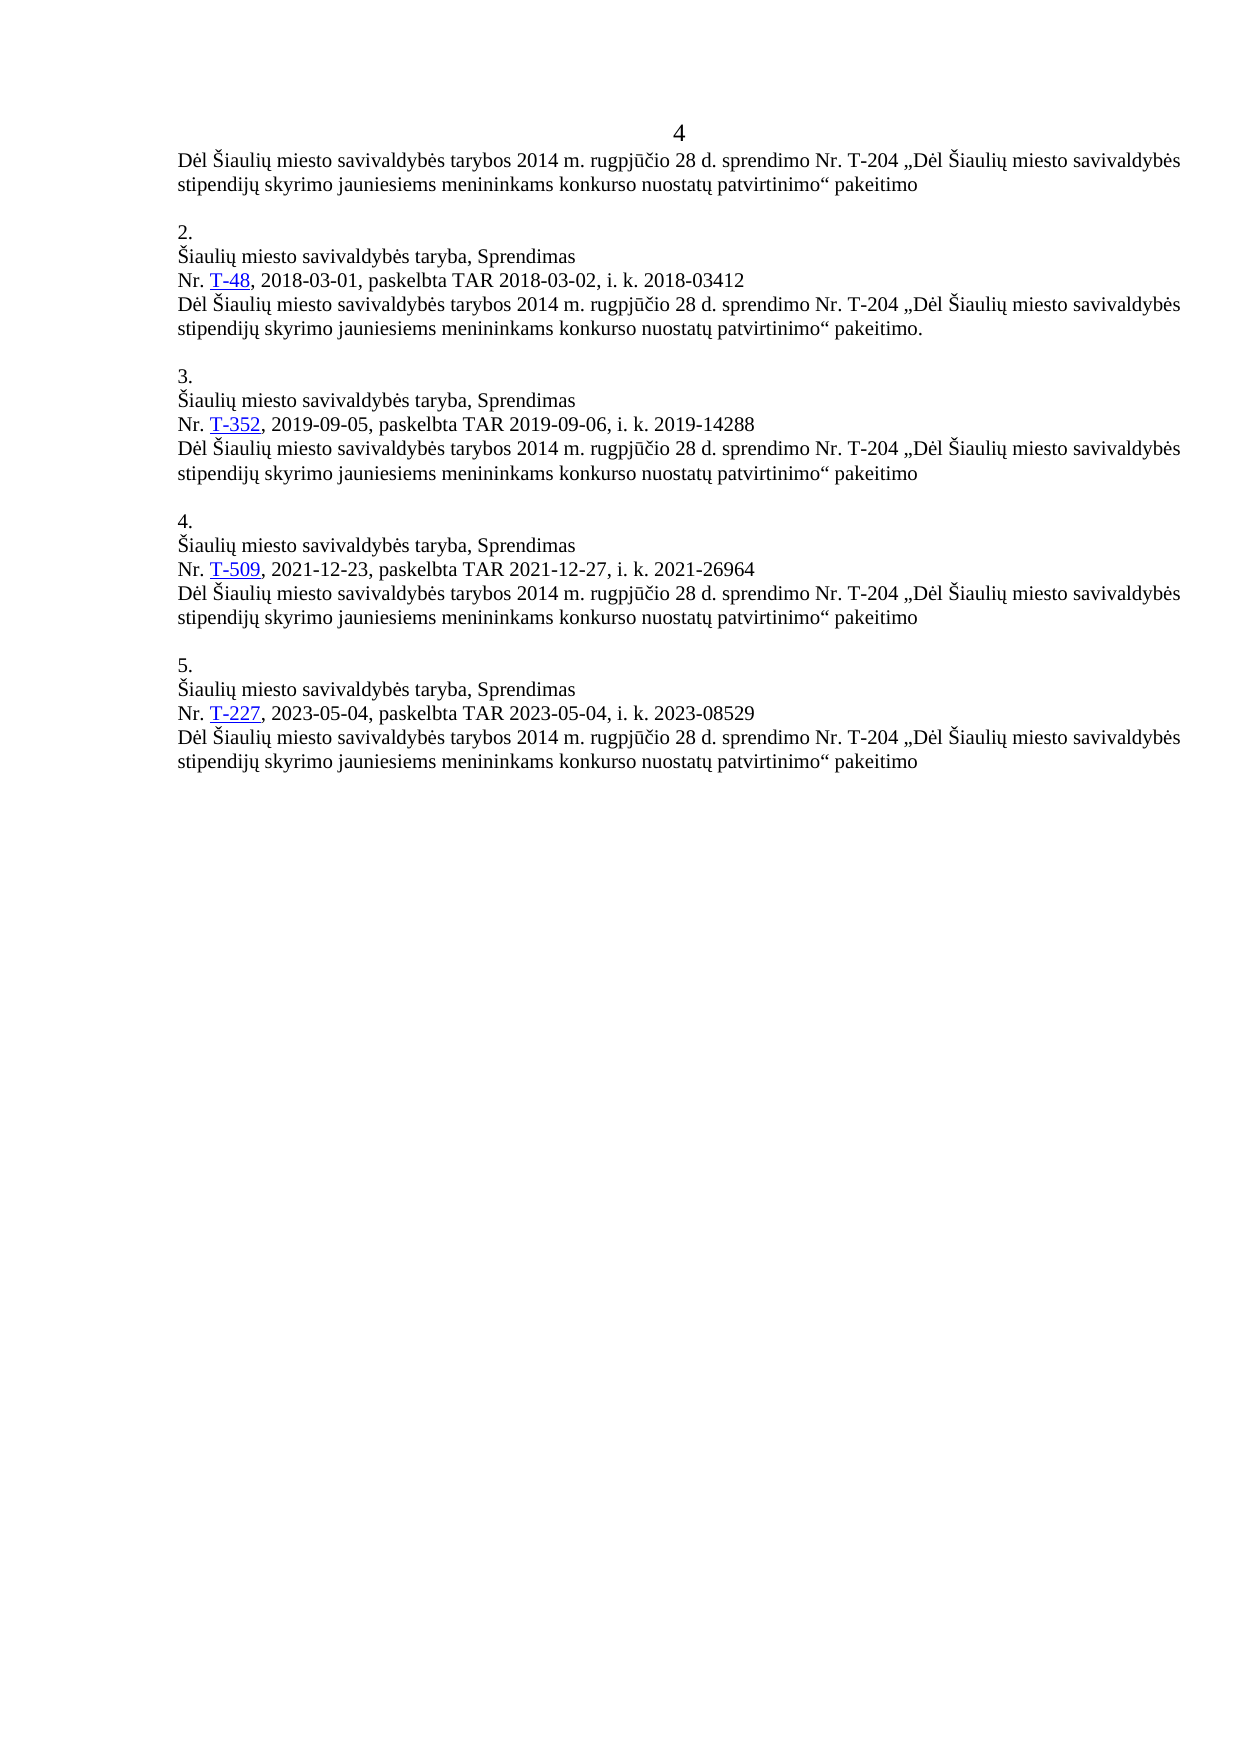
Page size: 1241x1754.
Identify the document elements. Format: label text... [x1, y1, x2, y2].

text 2. [177, 220, 1181, 244]
text Šiaulių miesto savivaldybės taryba, Sprendimas [177, 388, 1181, 412]
text Dėl Šiaulių miesto savivaldybės tarybos 2014 m. rugpjūčio 28 d. sprendimo Nr. T-204 „Dėl Šiaulių miesto savivaldybės stipendijų skyrimo jauniesiems menininkams konkurso nuostatų patvirtinimo“ pakeitimo [177, 725, 1181, 773]
text Dėl Šiaulių miesto savivaldybės tarybos 2014 m. rugpjūčio 28 d. sprendimo Nr. T-204 „Dėl Šiaulių miesto savivaldybės stipendijų skyrimo jauniesiems menininkams konkurso nuostatų patvirtinimo“ pakeitimo. [177, 292, 1181, 340]
text Nr. T-352, 2019-09-05, paskelbta TAR 2019-09-06, i. k. 2019-14288 [177, 412, 1181, 436]
text Nr. T-48, 2018-03-01, paskelbta TAR 2018-03-02, i. k. 2018-03412 [177, 268, 1181, 292]
text Šiaulių miesto savivaldybės taryba, Sprendimas [177, 244, 1181, 268]
text 4. [177, 508, 1181, 533]
text 3. [177, 364, 1181, 388]
text Šiaulių miesto savivaldybės taryba, Sprendimas [177, 533, 1181, 557]
text Dėl Šiaulių miesto savivaldybės tarybos 2014 m. rugpjūčio 28 d. sprendimo Nr. T-204 „Dėl Šiaulių miesto savivaldybės stipendijų skyrimo jauniesiems menininkams konkurso nuostatų patvirtinimo“ pakeitimo [177, 581, 1181, 629]
text Dėl Šiaulių miesto savivaldybės tarybos 2014 m. rugpjūčio 28 d. sprendimo Nr. T-204 „Dėl Šiaulių miesto savivaldybės stipendijų skyrimo jauniesiems menininkams konkurso nuostatų patvirtinimo“ pakeitimo [177, 148, 1181, 196]
text Nr. T-509, 2021-12-23, paskelbta TAR 2021-12-27, i. k. 2021-26964 [177, 557, 1181, 581]
text Nr. T-227, 2023-05-04, paskelbta TAR 2023-05-04, i. k. 2023-08529 [177, 701, 1181, 725]
text 5. [177, 653, 1181, 677]
text Šiaulių miesto savivaldybės taryba, Sprendimas [177, 677, 1181, 701]
text Dėl Šiaulių miesto savivaldybės tarybos 2014 m. rugpjūčio 28 d. sprendimo Nr. T-204 „Dėl Šiaulių miesto savivaldybės stipendijų skyrimo jauniesiems menininkams konkurso nuostatų patvirtinimo“ pakeitimo [177, 436, 1181, 484]
